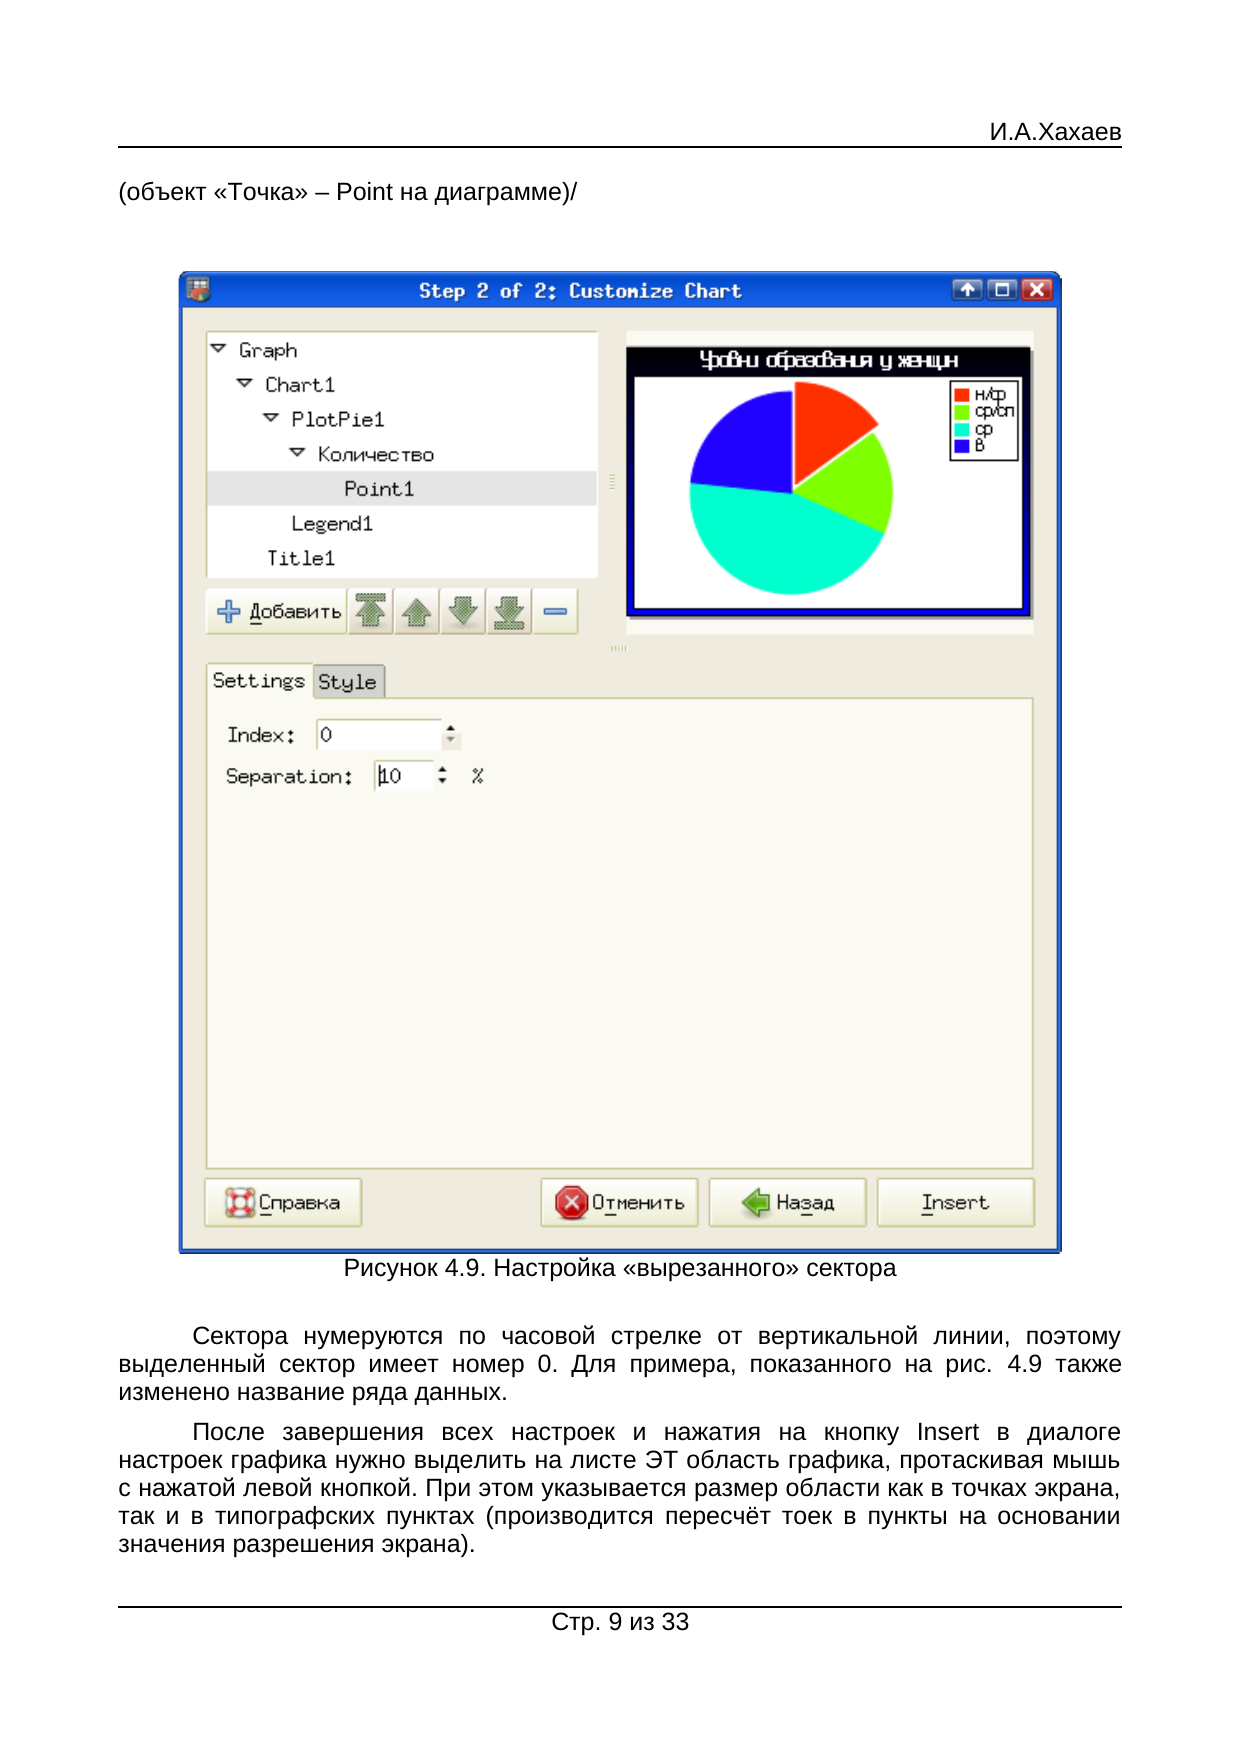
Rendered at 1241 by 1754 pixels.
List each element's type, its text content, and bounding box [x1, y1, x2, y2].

text Сектора нумеруются по часовой стрелке от вертикальной линии, поэтому выделенный сектор имеет номер 0. Для примера, показанного на рис. 4.9 также изменено название ряда данных. [118, 1322, 1122, 1406]
text Рисунок 4.9. Настройка «вырезанного» сектора [178, 1254, 1062, 1281]
picture [178, 271, 1062, 1254]
text После завершения всех настроек и нажатия на кнопку Insert в диалоге настроек графика нужно выделить на листе ЭТ область графика, протаскивая мышь с нажатой левой кнопкой. При этом указывается размер области как в точках экрана, так и в типографских пунктах (производится пересчёт тоек в пункты на основании значения разрешения экрана). [118, 1418, 1122, 1558]
text (объект «Точка» – Point на диаграмме)/ [118, 178, 1122, 206]
